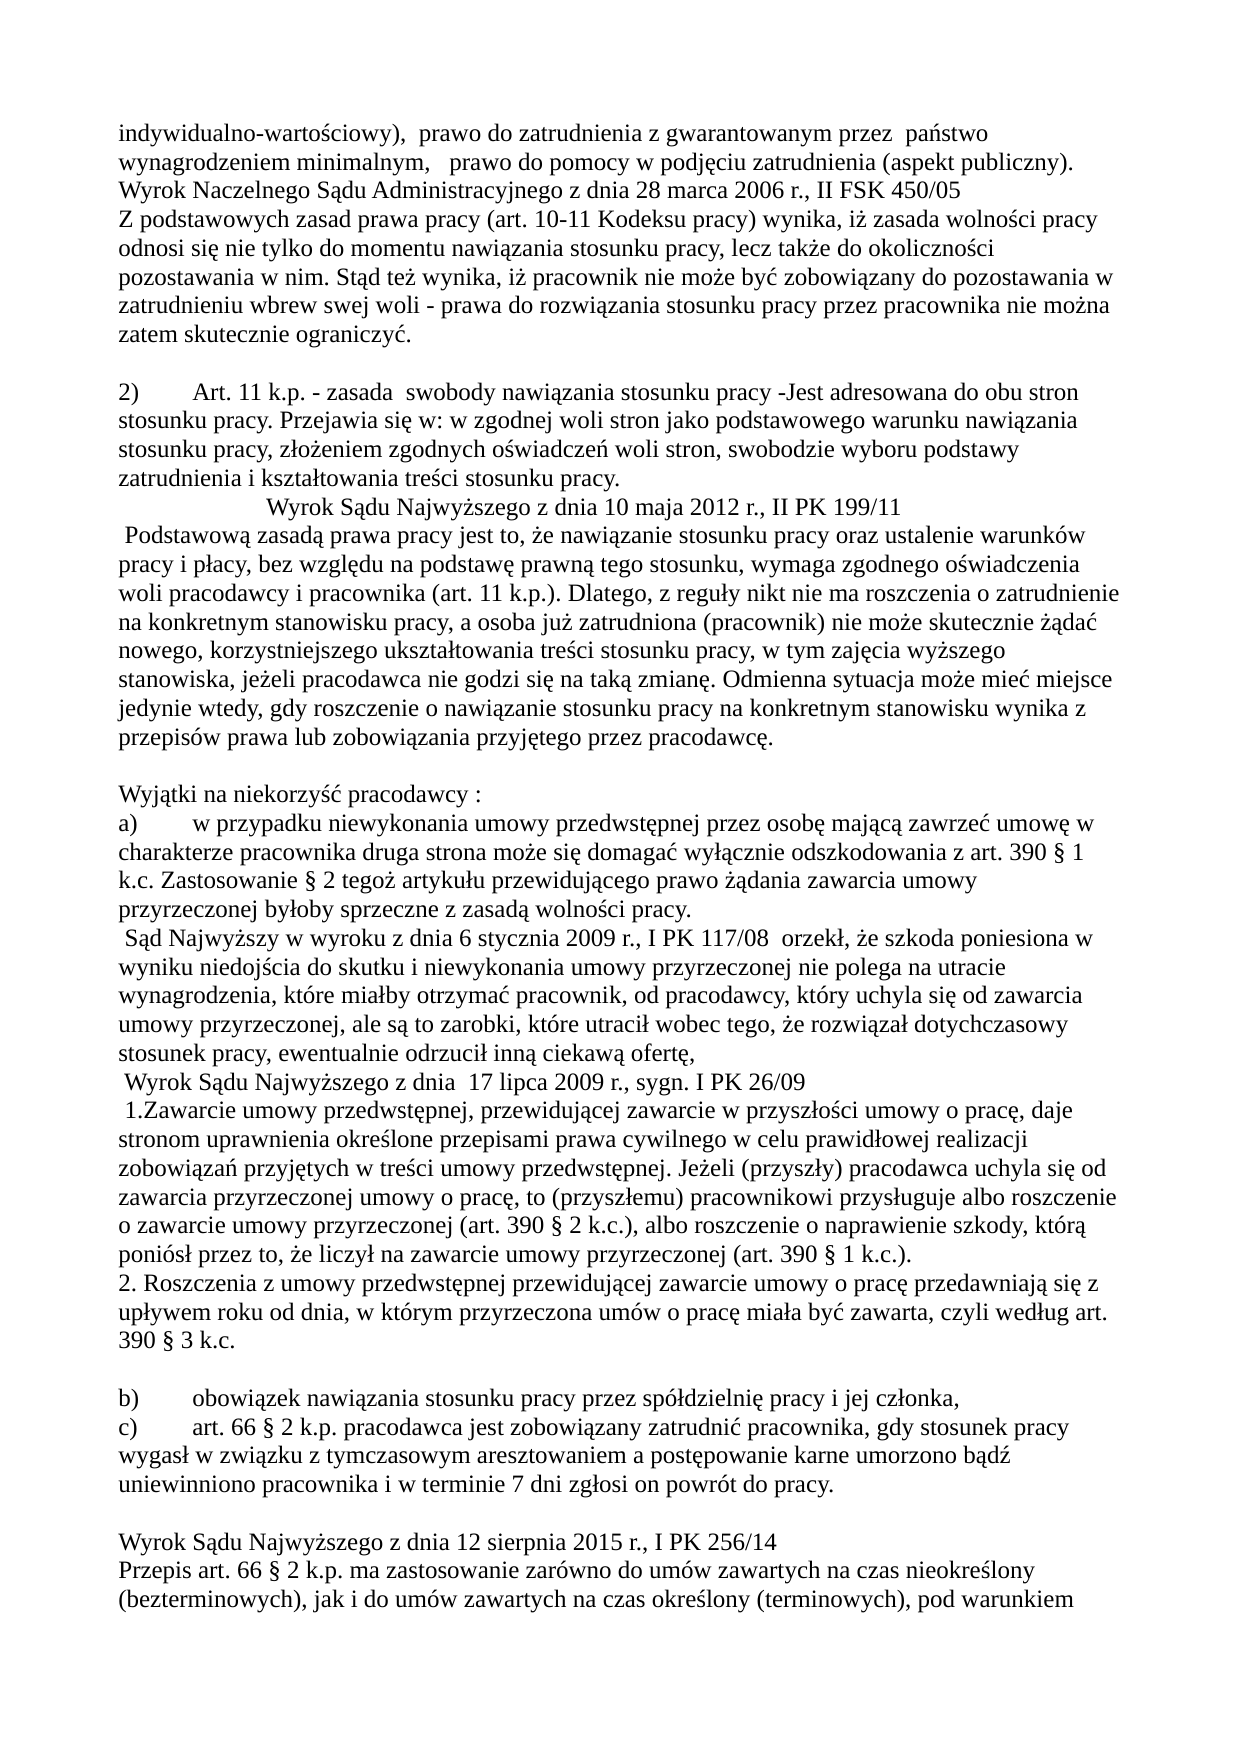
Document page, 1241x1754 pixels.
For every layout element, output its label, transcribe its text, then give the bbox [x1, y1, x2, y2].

text c) art. 66 § 2 k.p. pracodawca jest zobowiązany zatrudnić pracownika, gdy stosunek pracy wygasł w związku z tymczasowym aresztowaniem a postępowanie karne umorzono bądź uniewinniono pracownika i w terminie 7 dni zgłosi on powrót do pracy. [118, 1412, 1122, 1498]
text Wyjątki na niekorzyść pracodawcy : [118, 779, 1122, 808]
text indywidualno-wartościowy), prawo do zatrudnienia z gwarantowanym przez państwo wynagrodzeniem minimalnym, prawo do pomocy w podjęciu zatrudnienia (aspekt publiczny). [118, 118, 1122, 176]
text Wyrok Naczelnego Sądu Administracyjnego z dnia 28 marca 2006 r., II FSK 450/05 [118, 176, 1122, 204]
text 2. Roszczenia z umowy przedwstępnej przewidującej zawarcie umowy o pracę przedawniają się z upływem roku od dnia, w którym przyrzeczona umów o pracę miała być zawarta, czyli według art. 390 § 3 k.c. [118, 1268, 1122, 1354]
text Z podstawowych zasad prawa pracy (art. 10-11 Kodeksu pracy) wynika, iż zasada wolności pracy odnosi się nie tylko do momentu nawiązania stosunku pracy, lecz także do okoliczności pozostawania w nim. Stąd też wynika, iż pracownik nie może być zobowiązany do pozostawania w zatrudnieniu wbrew swej woli - prawa do rozwiązania stosunku pracy przez pracownika nie można zatem skutecznie ograniczyć. [118, 204, 1122, 348]
text Wyrok Sądu Najwyższego z dnia 17 lipca 2009 r., sygn. I PK 26/09 [118, 1067, 1122, 1096]
text Wyrok Sądu Najwyższego z dnia 10 maja 2012 r., II PK 199/11 [118, 492, 1122, 521]
text a) w przypadku niewykonania umowy przedwstępnej przez osobę mającą zawrzeć umowę w charakterze pracownika druga strona może się domagać wyłącznie odszkodowania z art. 390 § 1 k.c. Zastosowanie § 2 tegoż artykułu przewidującego prawo żądania zawarcia umowy przyrzeczonej byłoby sprzeczne z zasadą wolności pracy. [118, 808, 1122, 923]
text Podstawową zasadą prawa pracy jest to, że nawiązanie stosunku pracy oraz ustalenie warunków pracy i płacy, bez względu na podstawę prawną tego stosunku, wymaga zgodnego oświadczenia woli pracodawcy i pracownika (art. 11 k.p.). Dlatego, z reguły nikt nie ma roszczenia o zatrudnienie na konkretnym stanowisku pracy, a osoba już zatrudniona (pracownik) nie może skutecznie żądać nowego, korzystniejszego ukształtowania treści stosunku pracy, w tym zajęcia wyższego stanowiska, jeżeli pracodawca nie godzi się na taką zmianę. Odmienna sytuacja może mieć miejsce jedynie wtedy, gdy roszczenie o nawiązanie stosunku pracy na konkretnym stanowisku wynika z przepisów prawa lub zobowiązania przyjętego przez pracodawcę. [118, 521, 1122, 751]
text Sąd Najwyższy w wyroku z dnia 6 stycznia 2009 r., I PK 117/08 orzekł, że szkoda poniesiona w wyniku niedojścia do skutku i niewykonania umowy przyrzeczonej nie polega na utracie wynagrodzenia, które miałby otrzymać pracownik, od pracodawcy, który uchyla się od zawarcia umowy przyrzeczonej, ale są to zarobki, które utracił wobec tego, że rozwiązał dotychczasowy stosunek pracy, ewentualnie odrzucił inną ciekawą ofertę, [118, 923, 1122, 1067]
text Wyrok Sądu Najwyższego z dnia 12 sierpnia 2015 r., I PK 256/14 [118, 1527, 1122, 1556]
text b) obowiązek nawiązania stosunku pracy przez spółdzielnię pracy i jej członka, [118, 1383, 1122, 1412]
text Przepis art. 66 § 2 k.p. ma zastosowanie zarówno do umów zawartych na czas nieokreślony (bezterminowych), jak i do umów zawartych na czas określony (terminowych), pod warunkiem [118, 1556, 1122, 1613]
text 1.Zawarcie umowy przedwstępnej, przewidującej zawarcie w przyszłości umowy o pracę, daje stronom uprawnienia określone przepisami prawa cywilnego w celu prawidłowej realizacji zobowiązań przyjętych w treści umowy przedwstępnej. Jeżeli (przyszły) pracodawca uchyla się od zawarcia przyrzeczonej umowy o pracę, to (przyszłemu) pracownikowi przysługuje albo roszczenie o zawarcie umowy przyrzeczonej (art. 390 § 2 k.c.), albo roszczenie o naprawienie szkody, którą poniósł przez to, że liczył na zawarcie umowy przyrzeczonej (art. 390 § 1 k.c.). [118, 1096, 1122, 1268]
text 2) Art. 11 k.p. - zasada swobody nawiązania stosunku pracy -Jest adresowana do obu stron stosunku pracy. Przejawia się w: w zgodnej woli stron jako podstawowego warunku nawiązania stosunku pracy, złożeniem zgodnych oświadczeń woli stron, swobodzie wyboru podstawy zatrudnienia i kształtowania treści stosunku pracy. [118, 377, 1122, 492]
